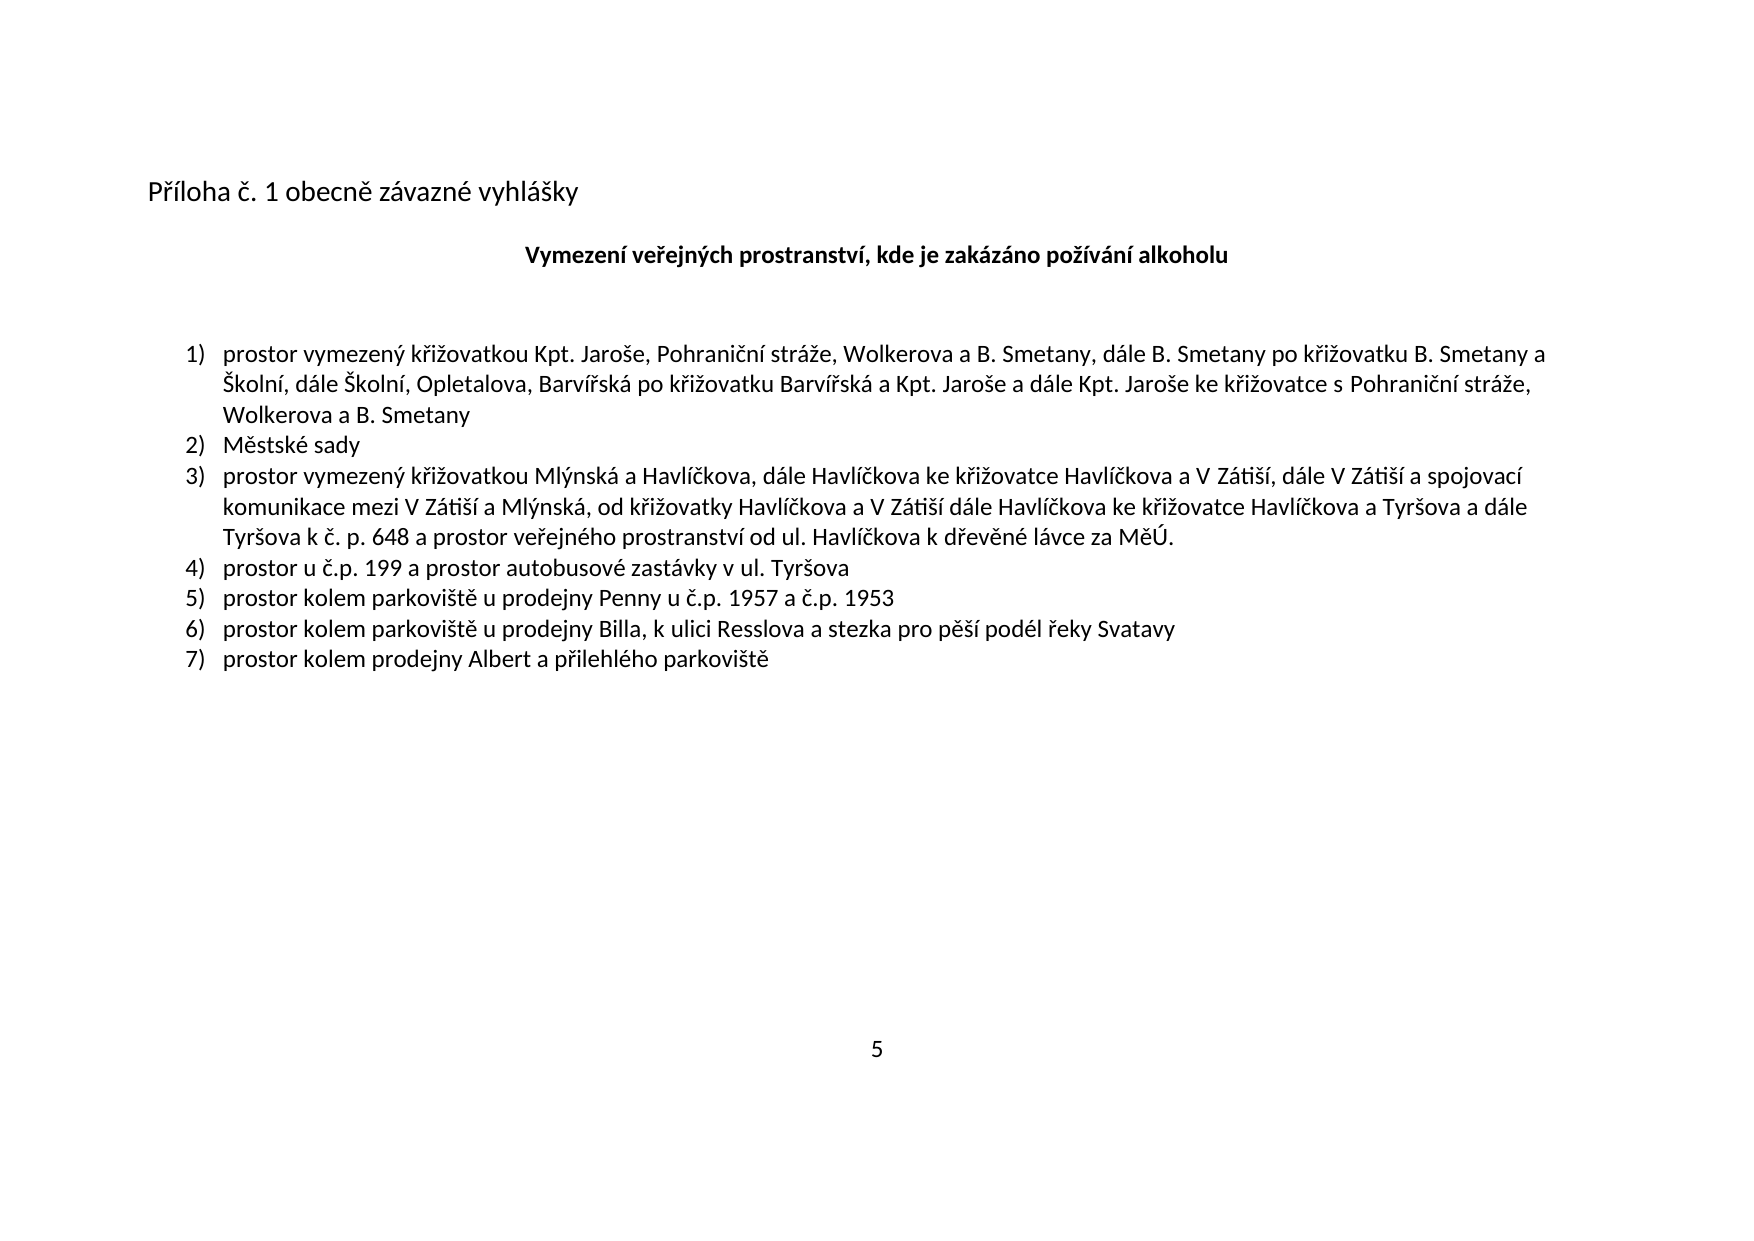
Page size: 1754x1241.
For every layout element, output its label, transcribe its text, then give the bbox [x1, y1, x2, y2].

list prostor u č.p. 199 a prostor autobusové zastávky v ul. Tyršova [185, 552, 1606, 582]
list prostor kolem prodejny Albert a přilehlého parkoviště [185, 643, 1606, 674]
list prostor vymezený křižovatkou Mlýnská a Havlíčkova, dále Havlíčkova ke křižovatce Havlíčkova a V Zátiší, dále V Zátiší a spojovací komunikace mezi V Zátiší a Mlýnská, od křižovatky Havlíčkova a V Zátiší dále Havlíčkova ke křižovatce Havlíčkova a Tyršova a dále Tyršova k č. p. 648 a prostor veřejného prostranství od ul. Havlíčkova k dřevěné lávce za MěÚ. [185, 460, 1606, 552]
list prostor kolem parkoviště u prodejny Penny u č.p. 1957 a č.p. 1953 [185, 582, 1606, 613]
list Městské sady [185, 430, 1606, 460]
list prostor kolem parkoviště u prodejny Billa, k ulici Resslova a stezka pro pěší podél řeky Svatavy [185, 613, 1606, 643]
list prostor vymezený křižovatkou Kpt. Jaroše, Pohraniční stráže, Wolkerova a B. Smetany, dále B. Smetany po křižovatku B. Smetany a Školní, dále Školní, Opletalova, Barvířská po křižovatku Barvířská a Kpt. Jaroše a dále Kpt. Jaroše ke křižovatce s Pohraniční stráže, Wolkerova a B. Smetany [185, 338, 1606, 430]
subtitle Příloha č. 1 obecně závazné vyhlášky [148, 173, 1606, 208]
subtitle Vymezení veřejných prostranství, kde je zakázáno požívání alkoholu [148, 239, 1606, 270]
